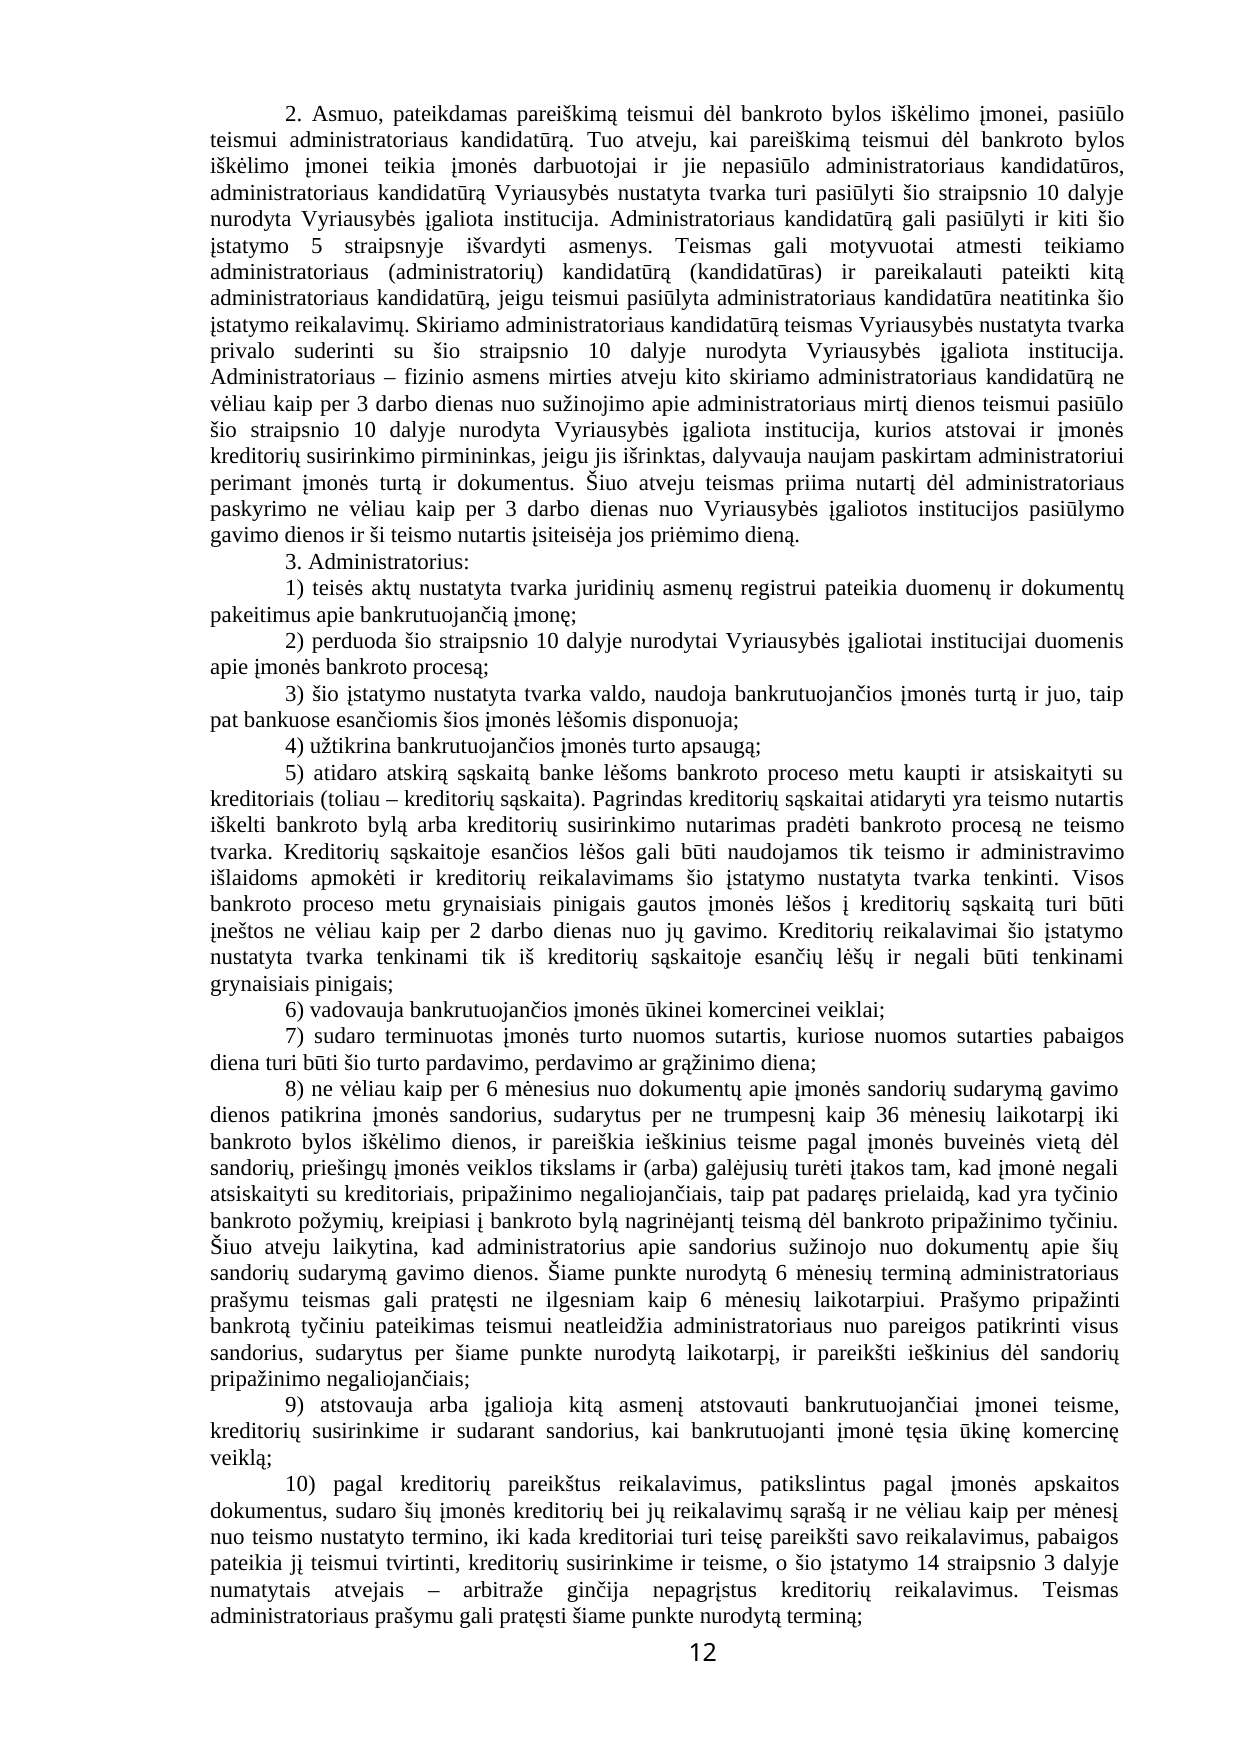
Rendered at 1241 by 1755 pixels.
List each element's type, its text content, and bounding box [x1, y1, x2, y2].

text 8) ne vėliau kaip per 6 mėnesius nuo dokumentų apie įmonės sandorių sudarymą gavimo dienos patikrina įmonės sandorius, sudarytus per ne trumpesnį kaip 36 mėnesių laikotarpį iki bankroto bylos iškėlimo dienos, ir pareiškia ieškinius teisme pagal įmonės buveinės vietą dėl sandorių, priešingų įmonės veiklos tikslams ir (arba) galėjusių turėti įtakos tam, kad įmonė negali atsiskaityti su kreditoriais, pripažinimo negaliojančiais, taip pat padaręs prielaidą, kad yra tyčinio bankroto požymių, kreipiasi į bankroto bylą nagrinėjantį teismą dėl bankroto pripažinimo tyčiniu. Šiuo atveju laikytina, kad administratorius apie sandorius sužinojo nuo dokumentų apie šių sandorių sudarymą gavimo dienos. Šiame punkte nurodytą 6 mėnesių terminą administratoriaus prašymu teismas gali pratęsti ne ilgesniam kaip 6 mėnesių laikotarpiui. Prašymo pripažinti bankrotą tyčiniu pateikimas teismui neatleidžia administratoriaus nuo pareigos patikrinti visus sandorius, sudarytus per šiame punkte nurodytą laikotarpį, ir pareikšti ieškinius dėl sandorių pripažinimo negaliojančiais; [210, 1075, 1120, 1391]
text 5) atidaro atskirą sąskaitą banke lėšoms bankroto proceso metu kaupti ir atsiskaityti su kreditoriais (toliau – kreditorių sąskaita). Pagrindas kreditorių sąskaitai atidaryti yra teismo nutartis iškelti bankroto bylą arba kreditorių susirinkimo nutarimas pradėti bankroto procesą ne teismo tvarka. Kreditorių sąskaitoje esančios lėšos gali būti naudojamos tik teismo ir administravimo išlaidoms apmokėti ir kreditorių reikalavimams šio įstatymo nustatyta tvarka tenkinti. Visos bankroto proceso metu grynaisiais pinigais gautos įmonės lėšos į kreditorių sąskaitą turi būti įneštos ne vėliau kaip per 2 darbo dienas nuo jų gavimo. Kreditorių reikalavimai šio įstatymo nustatyta tvarka tenkinami tik iš kreditorių sąskaitoje esančių lėšų ir negali būti tenkinami grynaisiais pinigais; [210, 759, 1126, 996]
text 2. Asmuo, pateikdamas pareiškimą teismui dėl bankroto bylos iškėlimo įmonei, pasiūlo teismui administratoriaus kandidatūrą. Tuo atveju, kai pareiškimą teismui dėl bankroto bylos iškėlimo įmonei teikia įmonės darbuotojai ir jie nepasiūlo administratoriaus kandidatūros, administratoriaus kandidatūrą Vyriausybės nustatyta tvarka turi pasiūlyti šio straipsnio 10 dalyje nurodyta Vyriausybės įgaliota institucija. Administratoriaus kandidatūrą gali pasiūlyti ir kiti šio įstatymo 5 straipsnyje išvardyti asmenys. Teismas gali motyvuotai atmesti teikiamo administratoriaus (administratorių) kandidatūrą (kandidatūras) ir pareikalauti pateikti kitą administratoriaus kandidatūrą, jeigu teismui pasiūlyta administratoriaus kandidatūra neatitinka šio įstatymo reikalavimų. Skiriamo administratoriaus kandidatūrą teismas Vyriausybės nustatyta tvarka privalo suderinti su šio straipsnio 10 dalyje nurodyta Vyriausybės įgaliota institucija. Administratoriaus – fizinio asmens mirties atveju kito skiriamo administratoriaus kandidatūrą ne vėliau kaip per 3 darbo dienas nuo sužinojimo apie administratoriaus mirtį dienos teismui pasiūlo šio straipsnio 10 dalyje nurodyta Vyriausybės įgaliota institucija, kurios atstovai ir įmonės kreditorių susirinkimo pirmininkas, jeigu jis išrinktas, dalyvauja naujam paskirtam administratoriui perimant įmonės turtą ir dokumentus. Šiuo atveju teismas priima nutartį dėl administratoriaus paskyrimo ne vėliau kaip per 3 darbo dienas nuo Vyriausybės įgaliotos institucijos pasiūlymo gavimo dienos ir ši teismo nutartis įsiteisėja jos priėmimo dieną. [210, 100, 1126, 548]
text 2) perduoda šio straipsnio 10 dalyje nurodytai Vyriausybės įgaliotai institucijai duomenis apie įmonės bankroto procesą; [210, 627, 1126, 680]
text 7) sudaro terminuotas įmonės turto nuomos sutartis, kuriose nuomos sutarties pabaigos diena turi būti šio turto pardavimo, perdavimo ar grąžinimo diena; [210, 1022, 1126, 1075]
text 9) atstovauja arba įgalioja kitą asmenį atstovauti bankrutuojančiai įmonei teisme, kreditorių susirinkime ir sudarant sandorius, kai bankrutuojanti įmonė tęsia ūkinę komercinę veiklą; [210, 1391, 1120, 1470]
text 10) pagal kreditorių pareikštus reikalavimus, patikslintus pagal įmonės apskaitos dokumentus, sudaro šių įmonės kreditorių bei jų reikalavimų sąrašą ir ne vėliau kaip per mėnesį nuo teismo nustatyto termino, iki kada kreditoriai turi teisę pareikšti savo reikalavimus, pabaigos pateikia jį teismui tvirtinti, kreditorių susirinkime ir teisme, o šio įstatymo 14 straipsnio 3 dalyje numatytais atvejais – arbitraže ginčija nepagrįstus kreditorių reikalavimus. Teismas administratoriaus prašymu gali pratęsti šiame punkte nurodytą terminą; [210, 1470, 1120, 1628]
text 1) teisės aktų nustatyta tvarka juridinių asmenų registrui pateikia duomenų ir dokumentų pakeitimus apie bankrutuojančią įmonę; [210, 574, 1126, 627]
text 6) vadovauja bankrutuojančios įmonės ūkinei komercinei veiklai; [210, 996, 1126, 1022]
text 3) šio įstatymo nustatyta tvarka valdo, naudoja bankrutuojančios įmonės turtą ir juo, taip pat bankuose esančiomis šios įmonės lėšomis disponuoja; [210, 680, 1126, 732]
text 3. Administratorius: [210, 548, 1126, 574]
text 4) užtikrina bankrutuojančios įmonės turto apsaugą; [210, 732, 1126, 759]
